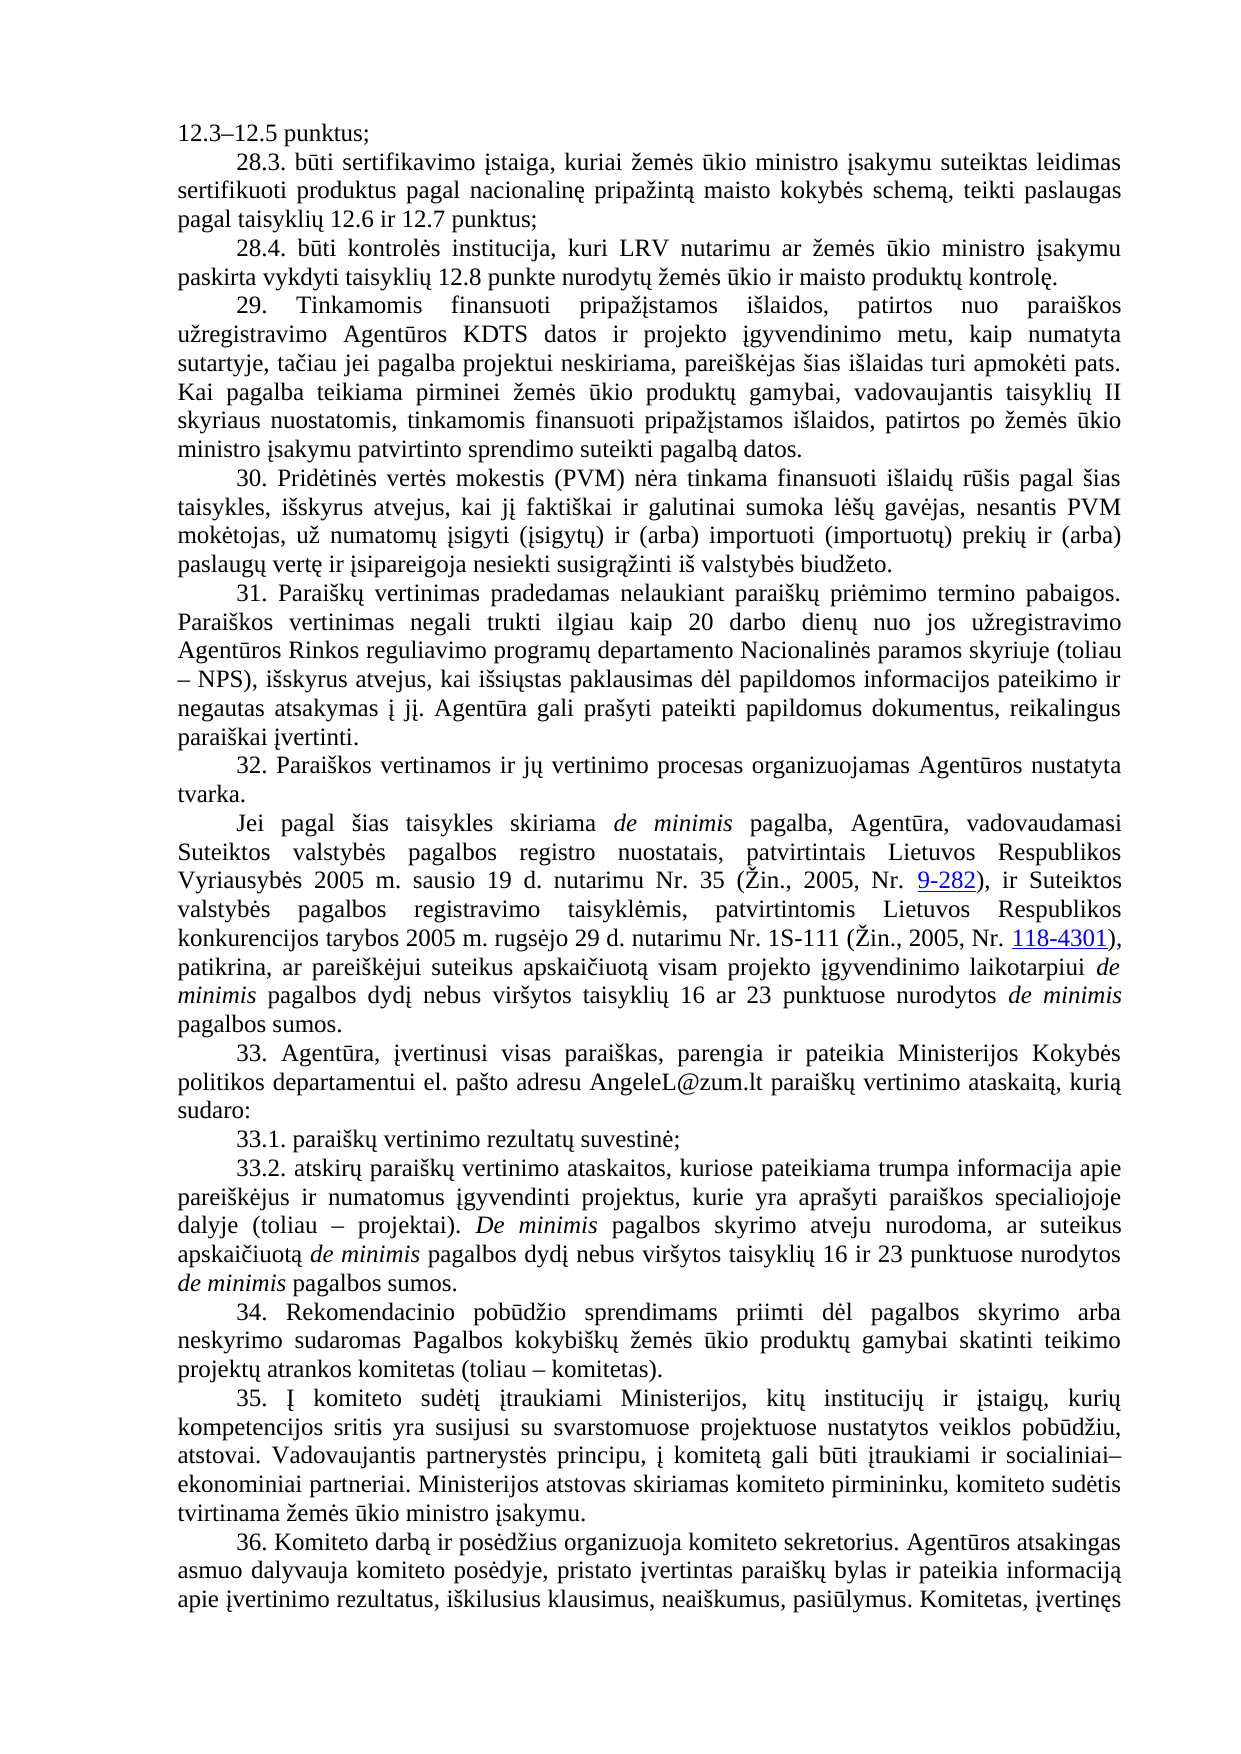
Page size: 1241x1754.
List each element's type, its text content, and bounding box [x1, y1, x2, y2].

text 33.2. atskirų paraiškų vertinimo ataskaitos, kuriose pateikiama trumpa informacija apie pareiškėjus ir numatomus įgyvendinti projektus, kurie yra aprašyti paraiškos specialiojoje dalyje (toliau – projektai). De minimis pagalbos skyrimo atveju nurodoma, ar suteikus apskaičiuotą de minimis pagalbos dydį nebus viršytos taisyklių 16 ir 23 punktuose nurodytos de minimis pagalbos sumos. [177, 1153, 1122, 1297]
text 29. Tinkamomis finansuoti pripažįstamos išlaidos, patirtos nuo paraiškos užregistravimo Agentūros KDTS datos ir projekto įgyvendinimo metu, kaip numatyta sutartyje, tačiau jei pagalba projektui neskiriama, pareiškėjas šias išlaidas turi apmokėti pats. Kai pagalba teikiama pirminei žemės ūkio produktų gamybai, vadovaujantis taisyklių II skyriaus nuostatomis, tinkamomis finansuoti pripažįstamos išlaidos, patirtos po žemės ūkio ministro įsakymu patvirtinto sprendimo suteikti pagalbą datos. [177, 291, 1122, 463]
text 12.3–12.5 punktus; [177, 118, 1122, 147]
text 28.3. būti sertifikavimo įstaiga, kuriai žemės ūkio ministro įsakymu suteiktas leidimas sertifikuoti produktus pagal nacionalinę pripažintą maisto kokybės schemą, teikti paslaugas pagal taisyklių 12.6 ir 12.7 punktus; [177, 147, 1122, 233]
text 30. Pridėtinės vertės mokestis (PVM) nėra tinkama finansuoti išlaidų rūšis pagal šias taisykles, išskyrus atvejus, kai jį faktiškai ir galutinai sumoka lėšų gavėjas, nesantis PVM mokėtojas, už numatomų įsigyti (įsigytų) ir (arba) importuoti (importuotų) prekių ir (arba) paslaugų vertę ir įsipareigoja nesiekti susigrąžinti iš valstybės biudžeto. [177, 463, 1122, 578]
text 33. Agentūra, įvertinusi visas paraiškas, parengia ir pateikia Ministerijos Kokybės politikos departamentui el. pašto adresu AngeleL@zum.lt paraiškų vertinimo ataskaitą, kurią sudaro: [177, 1038, 1122, 1124]
text 32. Paraiškos vertinamos ir jų vertinimo procesas organizuojamas Agentūros nustatyta tvarka. [177, 751, 1122, 808]
text 35. Į komiteto sudėtį įtraukiami Ministerijos, kitų institucijų ir įstaigų, kurių kompetencijos sritis yra susijusi su svarstomuose projektuose nustatytos veiklos pobūdžiu, atstovai. Vadovaujantis partnerystės principu, į komitetą gali būti įtraukiami ir socialiniai–ekonominiai partneriai. Ministerijos atstovas skiriamas komiteto pirmininku, komiteto sudėtis tvirtinama žemės ūkio ministro įsakymu. [177, 1383, 1122, 1527]
text 34. Rekomendacinio pobūdžio sprendimams priimti dėl pagalbos skyrimo arba neskyrimo sudaromas Pagalbos kokybiškų žemės ūkio produktų gamybai skatinti teikimo projektų atrankos komitetas (toliau – komitetas). [177, 1297, 1122, 1383]
text 36. Komiteto darbą ir posėdžius organizuoja komiteto sekretorius. Agentūros atsakingas asmuo dalyvauja komiteto posėdyje, pristato įvertintas paraiškų bylas ir pateikia informaciją apie įvertinimo rezultatus, iškilusius klausimus, neaiškumus, pasiūlymus. Komitetas, įvertinęs [177, 1527, 1122, 1613]
text 33.1. paraiškų vertinimo rezultatų suvestinė; [177, 1124, 1122, 1153]
text 28.4. būti kontrolės institucija, kuri LRV nutarimu ar žemės ūkio ministro įsakymu paskirta vykdyti taisyklių 12.8 punkte nurodytų žemės ūkio ir maisto produktų kontrolę. [177, 233, 1122, 291]
text 31. Paraiškų vertinimas pradedamas nelaukiant paraiškų priėmimo termino pabaigos. Paraiškos vertinimas negali trukti ilgiau kaip 20 darbo dienų nuo jos užregistravimo Agentūros Rinkos reguliavimo programų departamento Nacionalinės paramos skyriuje (toliau – NPS), išskyrus atvejus, kai išsiųstas paklausimas dėl papildomos informacijos pateikimo ir negautas atsakymas į jį. Agentūra gali prašyti pateikti papildomus dokumentus, reikalingus paraiškai įvertinti. [177, 578, 1122, 751]
text Jei pagal šias taisykles skiriama de minimis pagalba, Agentūra, vadovaudamasi Suteiktos valstybės pagalbos registro nuostatais, patvirtintais Lietuvos Respublikos Vyriausybės 2005 m. sausio 19 d. nutarimu Nr. 35 (Žin., 2005, Nr. 9-282), ir Suteiktos valstybės pagalbos registravimo taisyklėmis, patvirtintomis Lietuvos Respublikos konkurencijos tarybos 2005 m. rugsėjo 29 d. nutarimu Nr. 1S-111 (Žin., 2005, Nr. 118-4301), patikrina, ar pareiškėjui suteikus apskaičiuotą visam projekto įgyvendinimo laikotarpiui de minimis pagalbos dydį nebus viršytos taisyklių 16 ar 23 punktuose nurodytos de minimis pagalbos sumos. [177, 808, 1122, 1038]
